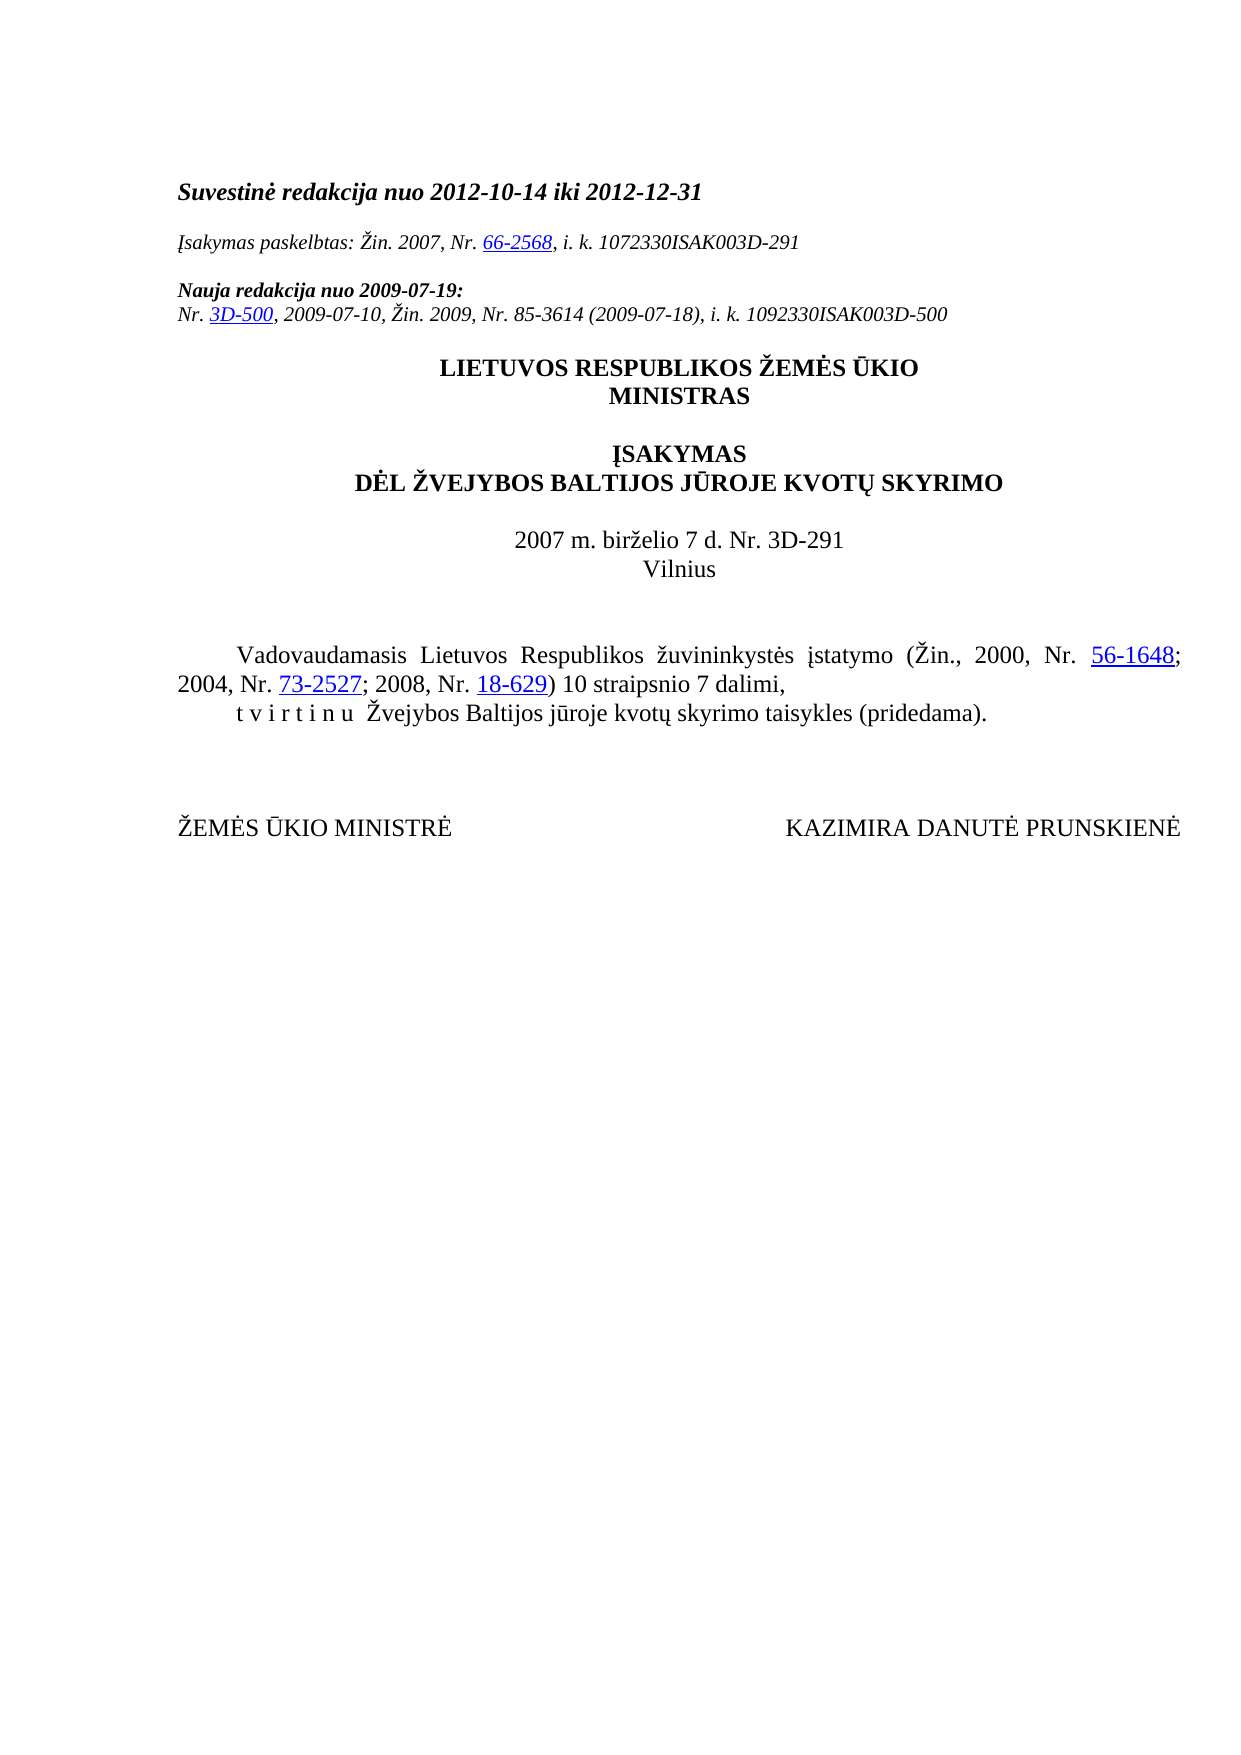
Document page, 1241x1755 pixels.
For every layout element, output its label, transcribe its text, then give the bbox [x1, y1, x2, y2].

text ĮSAKYMAS [177, 439, 1181, 468]
text Įsakymas paskelbtas: Žin. 2007, Nr. 66-2568, i. k. 1072330ISAK003D-291 [177, 230, 1181, 254]
text Vilnius [177, 554, 1181, 583]
text Suvestinė redakcija nuo 2012-10-14 iki 2012-12-31 [177, 177, 1181, 206]
text ŽEMĖS ŪKIO MINISTRĖ KAZIMIRA DANUTĖ PRUNSKIENĖ [177, 813, 1181, 841]
text tvirtinu Žvejybos Baltijos jūroje kvotų skyrimo taisykles (pridedama). [177, 698, 1181, 726]
text Nauja redakcija nuo 2009-07-19: [177, 278, 1181, 302]
text MINISTRAS [177, 381, 1181, 410]
text Nr. 3D-500, 2009-07-10, Žin. 2009, Nr. 85-3614 (2009-07-18), i. k. 1092330ISAK003D-500 [177, 302, 1181, 326]
text DĖL ŽVEJYBOS BALTIJOS JŪROJE KVOTŲ SKYRIMO [177, 468, 1181, 496]
text 2007 m. birželio 7 d. Nr. 3D-291 [177, 525, 1181, 554]
text Vadovaudamasis Lietuvos Respublikos žuvininkystės įstatymo (Žin., 2000, Nr. 56-1648; 2004, Nr. 73-2527; 2008, Nr. 18-629) 10 straipsnio 7 dalimi, [177, 640, 1181, 698]
text LIETUVOS RESPUBLIKOS ŽEMĖS ŪKIO [177, 353, 1181, 381]
